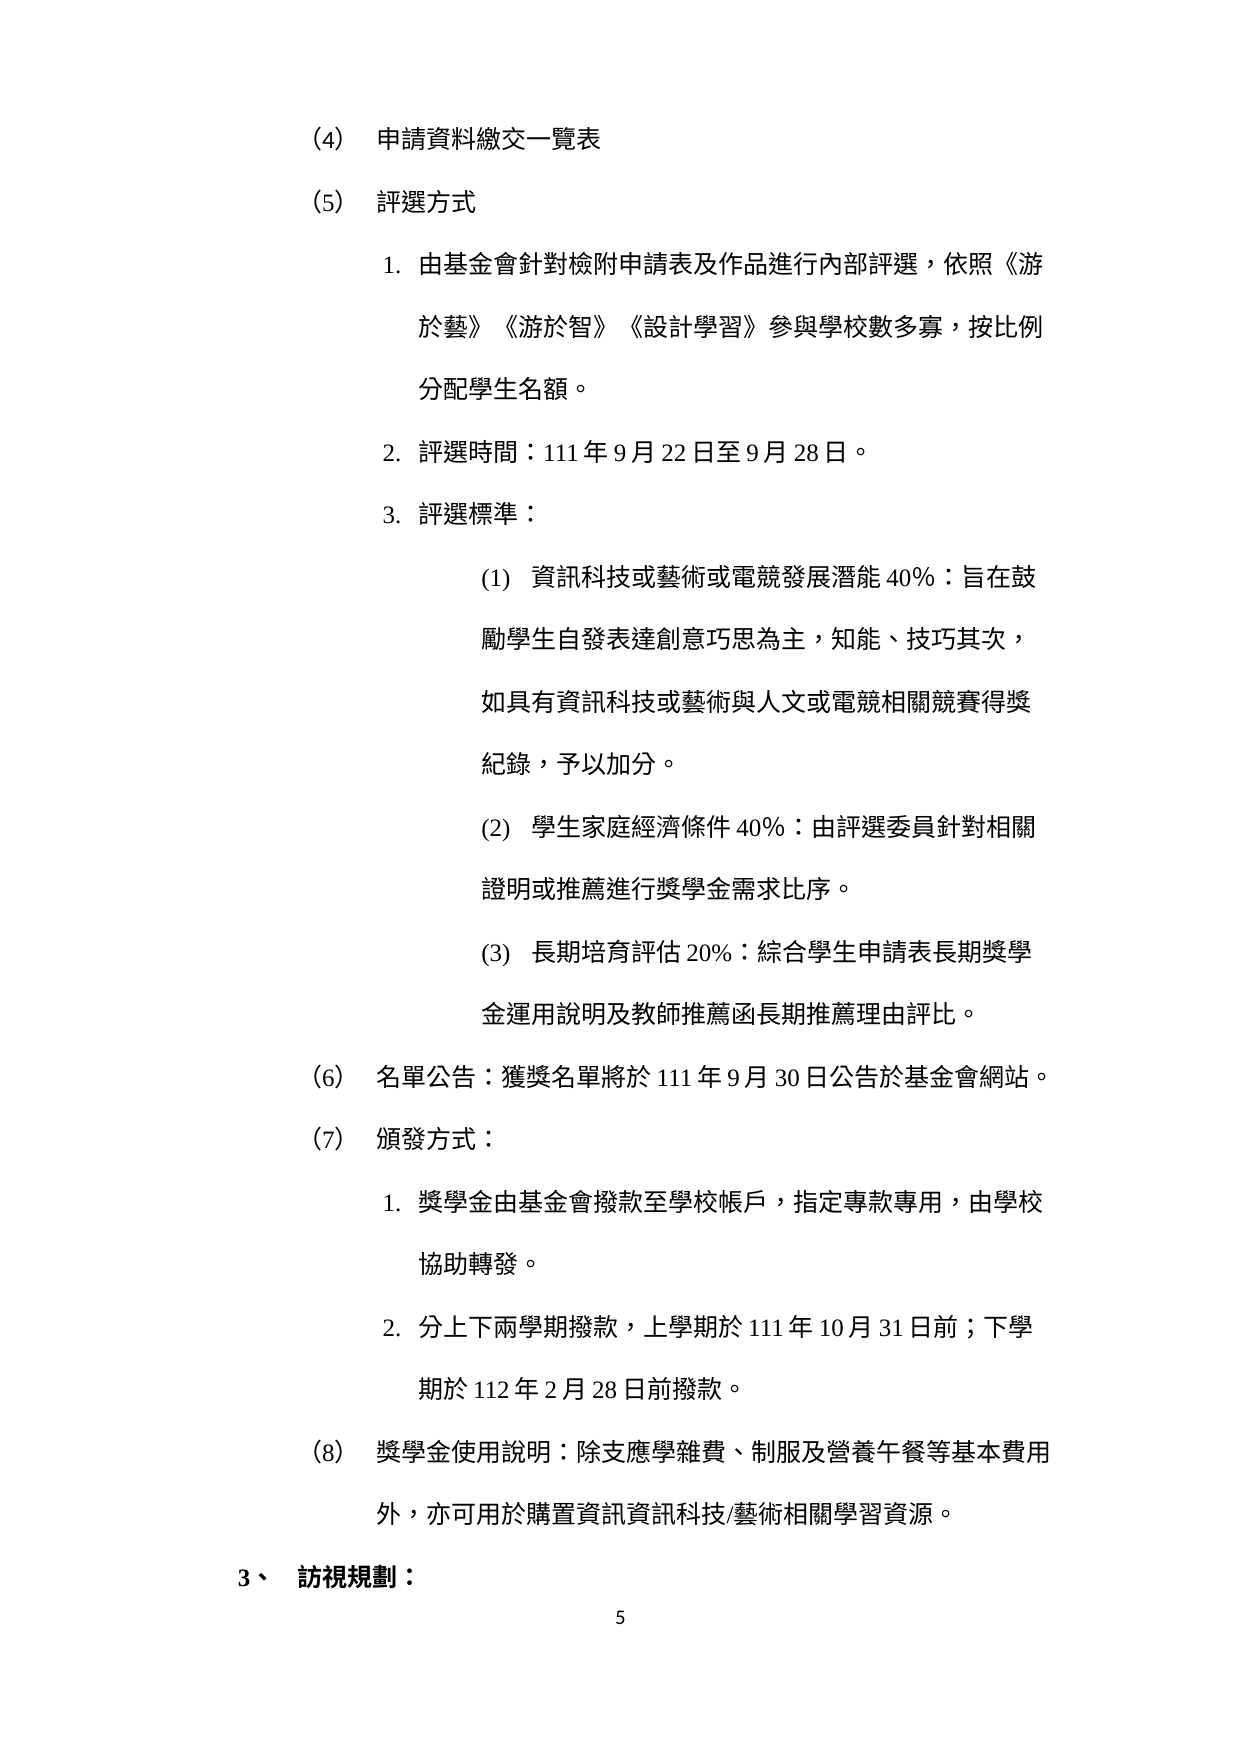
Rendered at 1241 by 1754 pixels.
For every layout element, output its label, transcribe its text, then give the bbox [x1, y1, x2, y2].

list 訪視規劃： [238, 1534, 1053, 1596]
list 評選標準： [382, 471, 1053, 534]
list 獎學金使用說明：除支應學雜費、制服及營養午餐等基本費用外，亦可用於購置資訊資訊科技/藝術相關學習資源。 [297, 1409, 1053, 1534]
list 長期培育評估20%：綜合學生申請表長期獎學金運用說明及教師推薦函長期推薦理由評比。 [481, 909, 1053, 1034]
list 資訊科技或藝術或電競發展潛能40％：旨在鼓勵學生自發表達創意巧思為主，知能、技巧其次，如具有資訊科技或藝術與人文或電競相關競賽得獎紀錄，予以加分。 [481, 534, 1053, 784]
list 評選時間：111年9月22日至9月28日。 [382, 409, 1053, 471]
list 申請資料繳交一覽表 [297, 96, 1053, 159]
list 由基金會針對檢附申請表及作品進行內部評選，依照《游於藝》《游於智》《設計學習》參與學校數多寡，按比例分配學生名額。 [382, 221, 1053, 409]
list 獎學金由基金會撥款至學校帳戶，指定專款專用，由學校協助轉發。 [382, 1159, 1053, 1284]
list 名單公告：獲獎名單將於111年9月30日公告於基金會網站。 [297, 1034, 1053, 1096]
list 評選方式 [297, 159, 1053, 221]
list 分上下兩學期撥款，上學期於111年10月31日前；下學期於112年2月28日前撥款。 [382, 1284, 1053, 1409]
list 頒發方式： [297, 1096, 1053, 1159]
list 學生家庭經濟條件40％：由評選委員針對相關證明或推薦進行獎學金需求比序。 [481, 784, 1053, 909]
